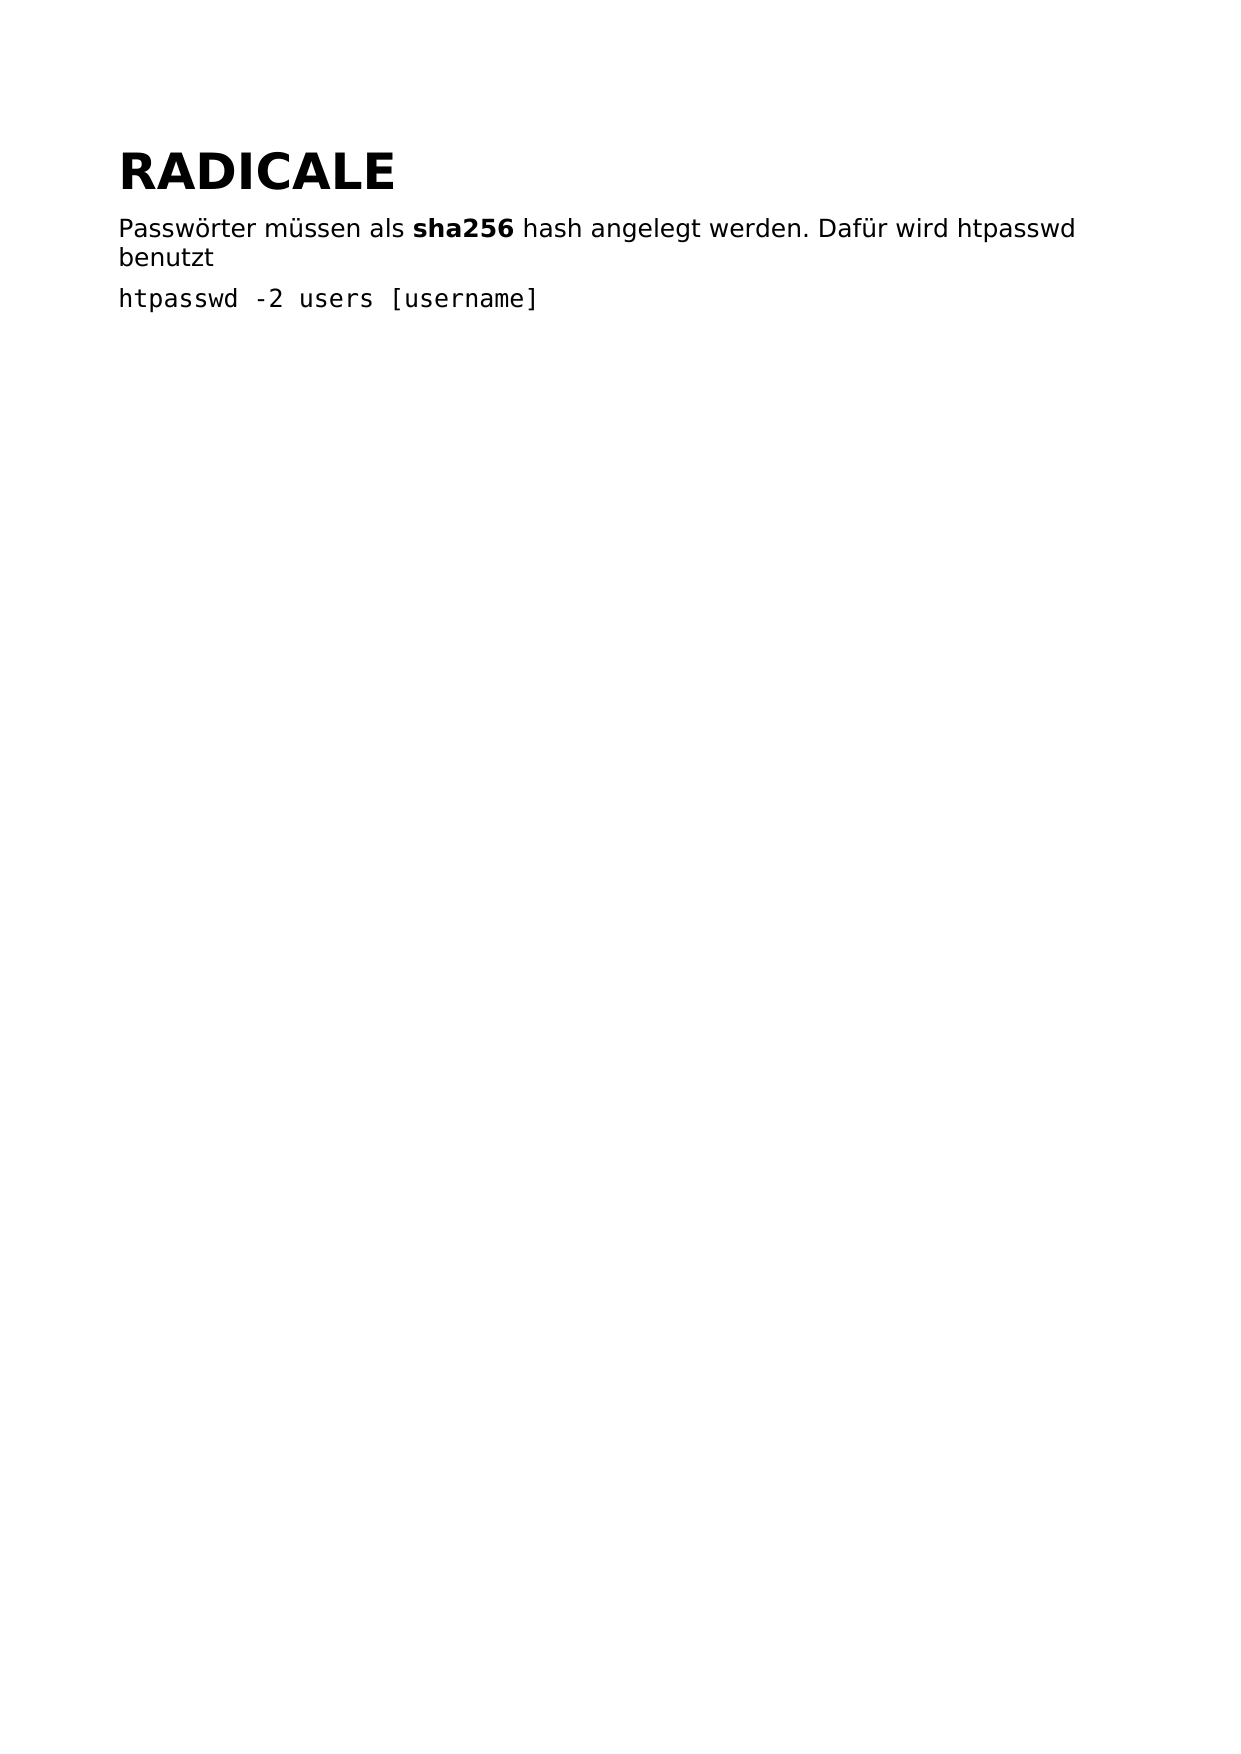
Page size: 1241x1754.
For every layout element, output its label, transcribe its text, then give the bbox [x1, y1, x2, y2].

text Passwörter müssen als sha256 hash angelegt werden. Dafür wird htpasswd benutzt [118, 214, 1122, 272]
text htpasswd -2 users [username] [118, 285, 1122, 343]
subtitle RADICALE [118, 143, 1122, 201]
